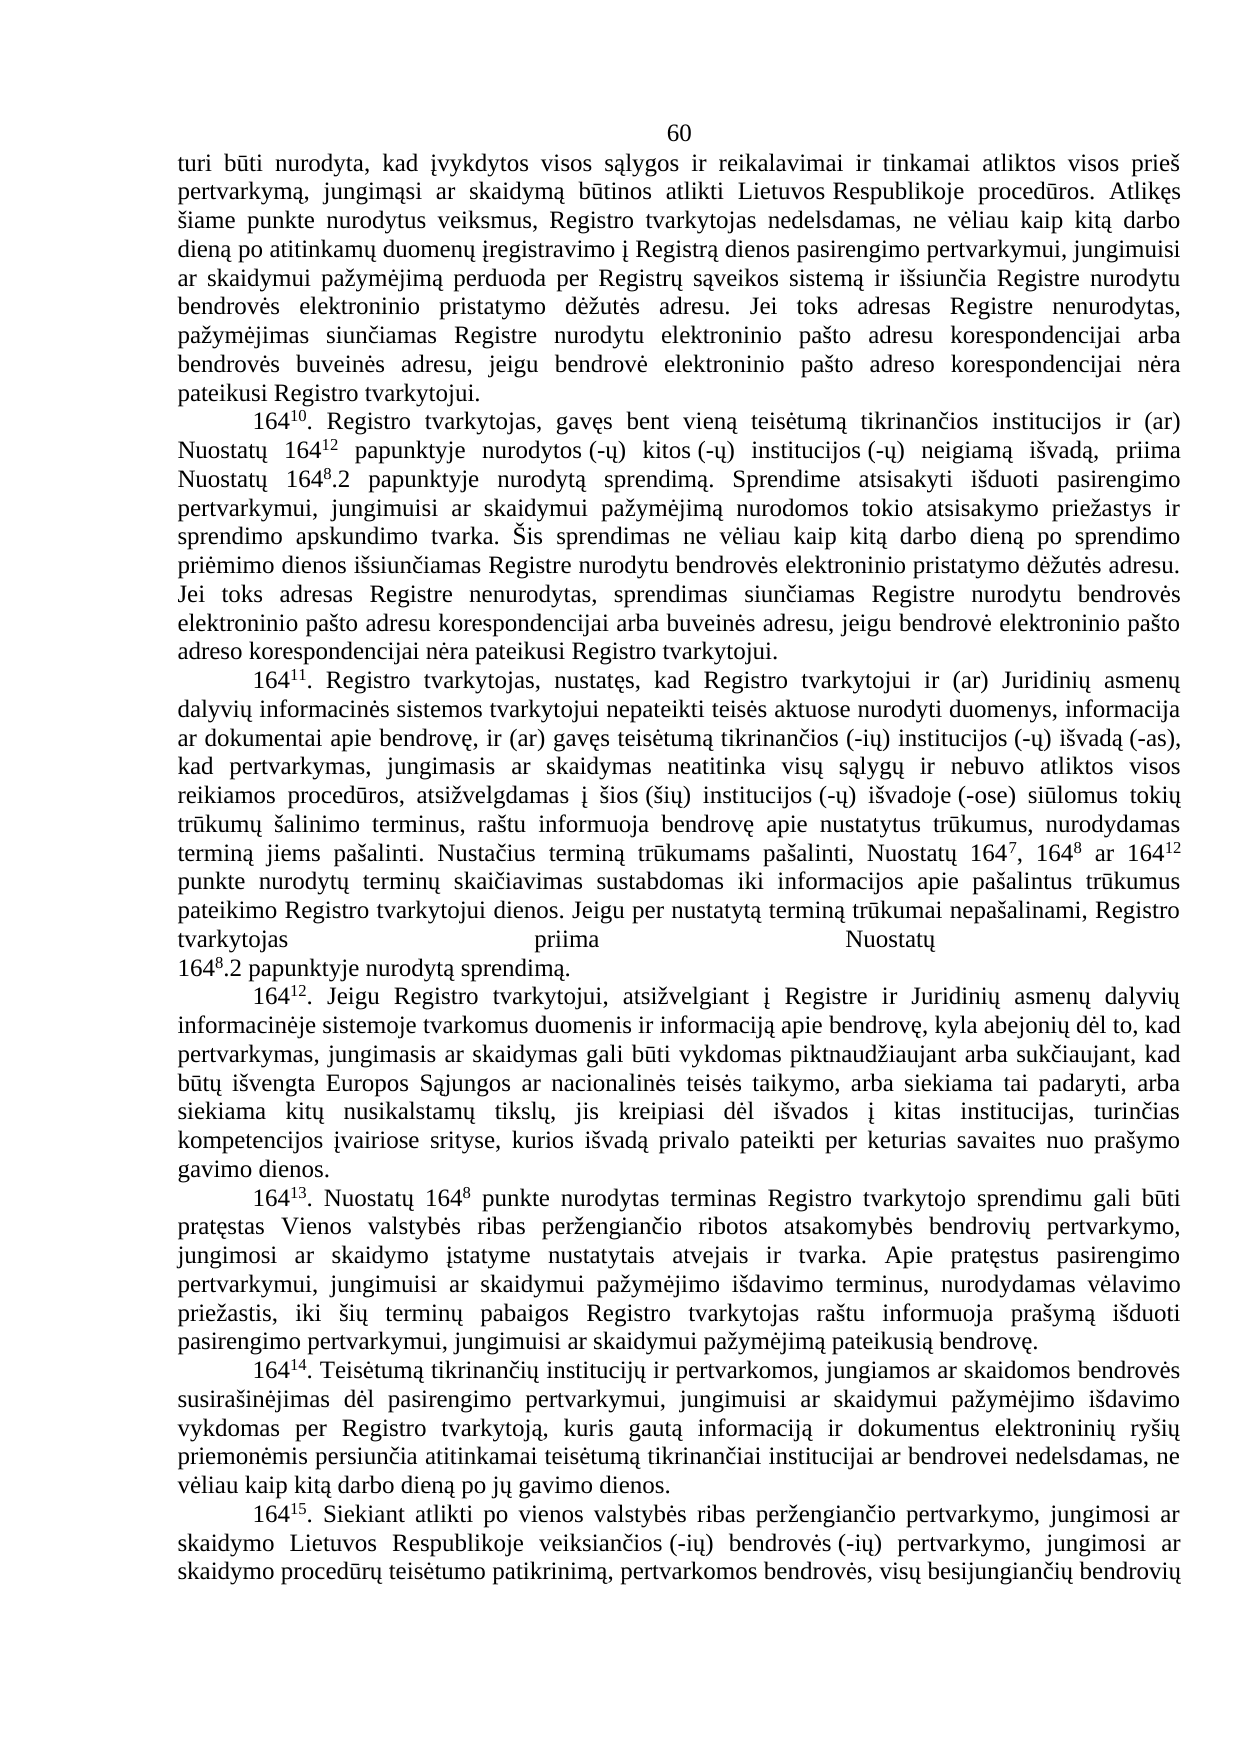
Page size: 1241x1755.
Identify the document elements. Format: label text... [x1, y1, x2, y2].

text 16414. Teisėtumą tikrinančių institucijų ir pertvarkomos, jungiamos ar skaidomos bendrovės susirašinėjimas dėl pasirengimo pertvarkymui, jungimuisi ar skaidymui pažymėjimo išdavimo vykdomas per Registro tvarkytoją, kuris gautą informaciją ir dokumentus elektroninių ryšių priemonėmis persiunčia atitinkamai teisėtumą tikrinančiai institucijai ar bendrovei nedelsdamas, ne vėliau kaip kitą darbo dieną po jų gavimo dienos. [177, 1355, 1181, 1499]
text 16415. Siekiant atlikti po vienos valstybės ribas peržengiančio pertvarkymo, jungimosi ar skaidymo Lietuvos Respublikoje veiksiančios (-ių) bendrovės (-ių) pertvarkymo, jungimosi ar skaidymo procedūrų teisėtumo patikrinimą, pertvarkomos bendrovės, visų besijungiančių bendrovių [177, 1499, 1181, 1585]
text 16412. Jeigu Registro tvarkytojui, atsižvelgiant į Registre ir Juridinių asmenų dalyvių informacinėje sistemoje tvarkomus duomenis ir informaciją apie bendrovę, kyla abejonių dėl to, kad pertvarkymas, jungimasis ar skaidymas gali būti vykdomas piktnaudžiaujant arba sukčiaujant, kad būtų išvengta Europos Sąjungos ar nacionalinės teisės taikymo, arba siekiama tai padaryti, arba siekiama kitų nusikalstamų tikslų, jis kreipiasi dėl išvados į kitas institucijas, turinčias kompetencijos įvairiose srityse, kurios išvadą privalo pateikti per keturias savaites nuo prašymo gavimo dienos. [177, 981, 1181, 1183]
text 16413. Nuostatų 1648 punkte nurodytas terminas Registro tvarkytojo sprendimu gali būti pratęstas Vienos valstybės ribas peržengiančio ribotos atsakomybės bendrovių pertvarkymo, jungimosi ar skaidymo įstatyme nustatytais atvejais ir tvarka. Apie pratęstus pasirengimo pertvarkymui, jungimuisi ar skaidymui pažymėjimo išdavimo terminus, nurodydamas vėlavimo priežastis, iki šių terminų pabaigos Registro tvarkytojas raštu informuoja prašymą išduoti pasirengimo pertvarkymui, jungimuisi ar skaidymui pažymėjimą pateikusią bendrovę. [177, 1183, 1181, 1355]
text turi būti nurodyta, kad įvykdytos visos sąlygos ir reikalavimai ir tinkamai atliktos visos prieš pertvarkymą, jungimąsi ar skaidymą būtinos atlikti Lietuvos Respublikoje procedūros. Atlikęs šiame punkte nurodytus veiksmus, Registro tvarkytojas nedelsdamas, ne vėliau kaip kitą darbo dieną po atitinkamų duomenų įregistravimo į Registrą dienos pasirengimo pertvarkymui, jungimuisi ar skaidymui pažymėjimą perduoda per Registrų sąveikos sistemą ir išsiunčia Registre nurodytu bendrovės elektroninio pristatymo dėžutės adresu. Jei toks adresas Registre nenurodytas, pažymėjimas siunčiamas Registre nurodytu elektroninio pašto adresu korespondencijai arba bendrovės buveinės adresu, jeigu bendrovė elektroninio pašto adreso korespondencijai nėra pateikusi Registro tvarkytojui. [177, 148, 1181, 406]
text 16411. Registro tvarkytojas, nustatęs, kad Registro tvarkytojui ir (ar) Juridinių asmenų dalyvių informacinės sistemos tvarkytojui nepateikti teisės aktuose nurodyti duomenys, informacija ar dokumentai apie bendrovę, ir (ar) gavęs teisėtumą tikrinančios (-ių) institucijos (-ų) išvadą (-as), kad pertvarkymas, jungimasis ar skaidymas neatitinka visų sąlygų ir nebuvo atliktos visos reikiamos procedūros, atsižvelgdamas į šios (šių) institucijos (-ų) išvadoje (-ose) siūlomus tokių trūkumų šalinimo terminus, raštu informuoja bendrovę apie nustatytus trūkumus, nurodydamas terminą jiems pašalinti. Nustačius terminą trūkumams pašalinti, Nuostatų 1647, 1648 ar 16412 punkte nurodytų terminų skaičiavimas sustabdomas iki informacijos apie pašalintus trūkumus pateikimo Registro tvarkytojui dienos. Jeigu per nustatytą terminą trūkumai nepašalinami, Registro tvarkytojas priima Nuostatų 1648.2 papunktyje nurodytą sprendimą. [177, 665, 1181, 981]
text 16410. Registro tvarkytojas, gavęs bent vieną teisėtumą tikrinančios institucijos ir (ar) Nuostatų 16412 papunktyje nurodytos (-ų) kitos (-ų) institucijos (-ų) neigiamą išvadą, priima Nuostatų 1648.2 papunktyje nurodytą sprendimą. Sprendime atsisakyti išduoti pasirengimo pertvarkymui, jungimuisi ar skaidymui pažymėjimą nurodomos tokio atsisakymo priežastys ir sprendimo apskundimo tvarka. Šis sprendimas ne vėliau kaip kitą darbo dieną po sprendimo priėmimo dienos išsiunčiamas Registre nurodytu bendrovės elektroninio pristatymo dėžutės adresu. Jei toks adresas Registre nenurodytas, sprendimas siunčiamas Registre nurodytu bendrovės elektroninio pašto adresu korespondencijai arba buveinės adresu, jeigu bendrovė elektroninio pašto adreso korespondencijai nėra pateikusi Registro tvarkytojui. [177, 406, 1181, 665]
